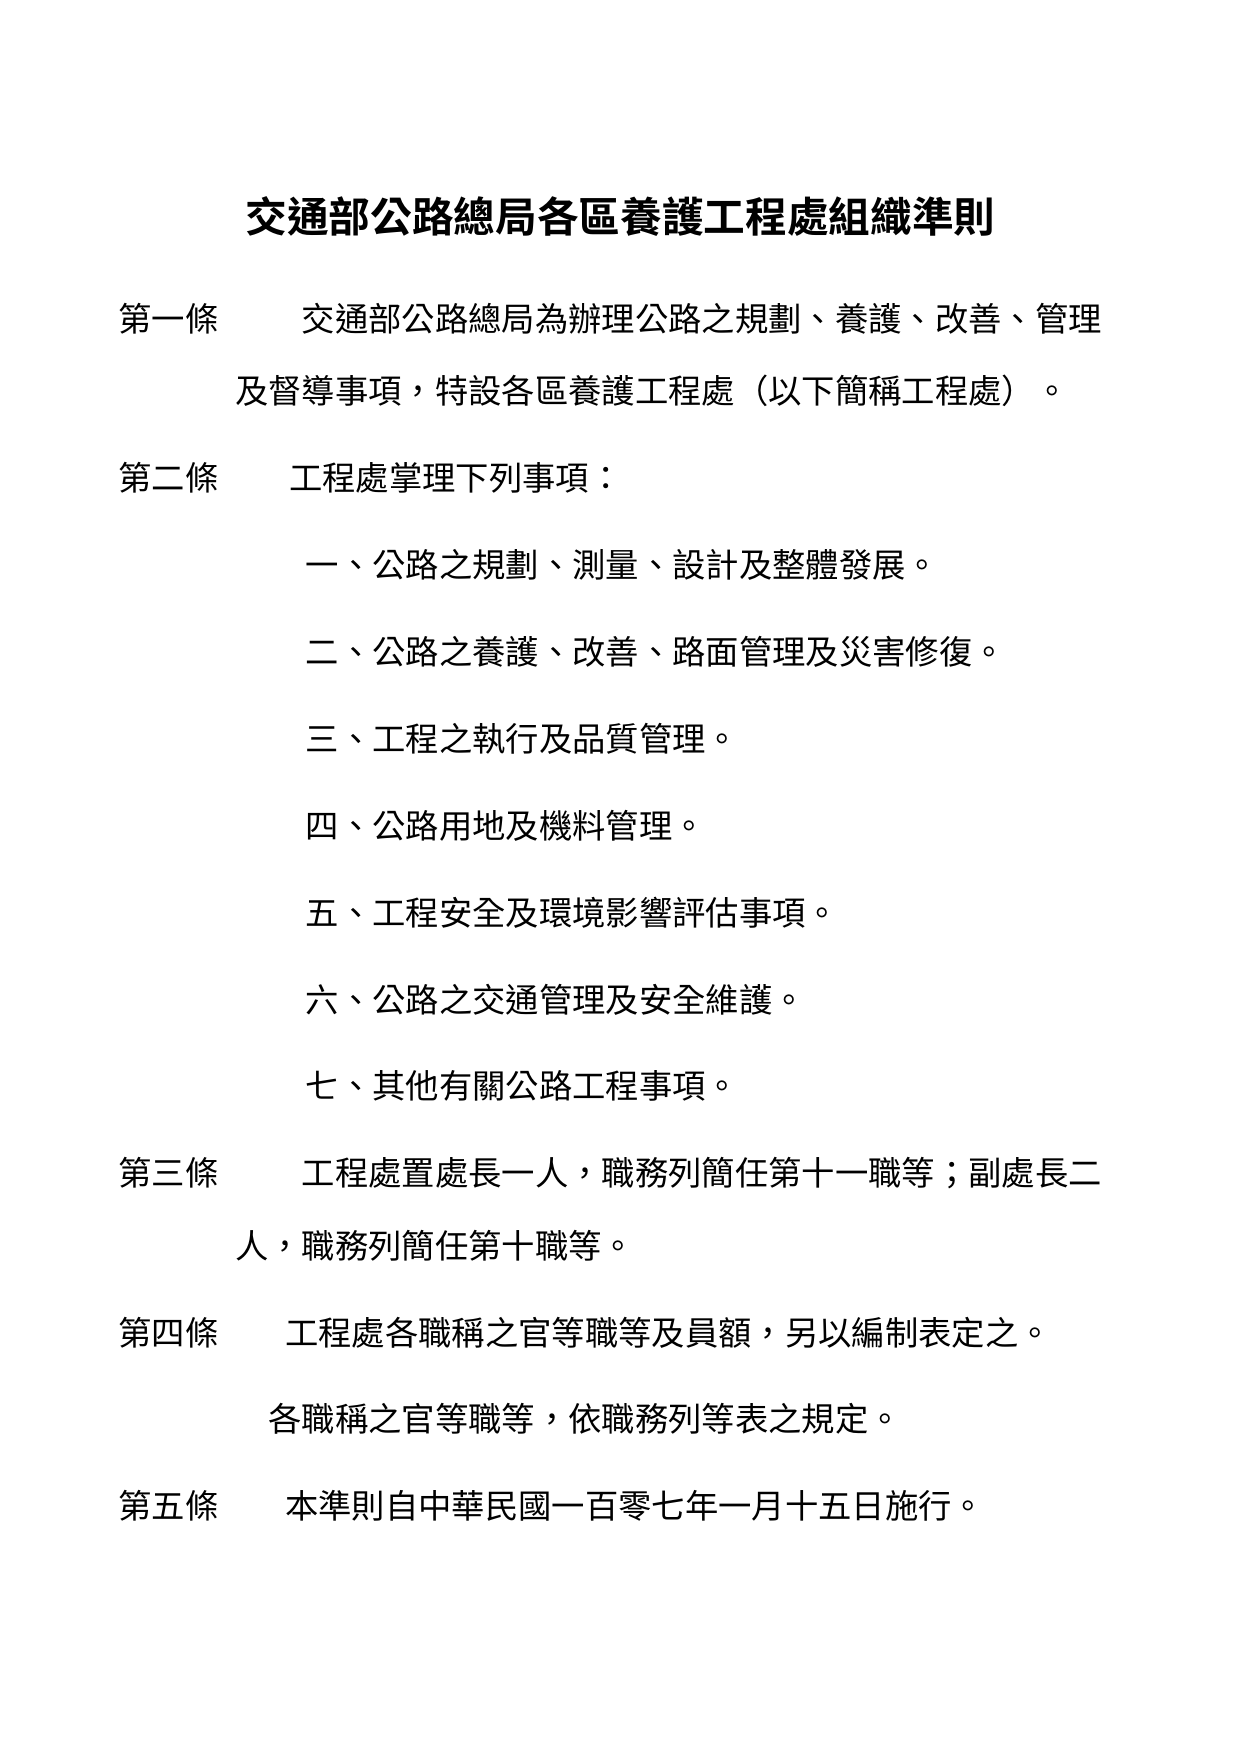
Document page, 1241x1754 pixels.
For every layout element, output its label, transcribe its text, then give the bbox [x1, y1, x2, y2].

text 三、工程之執行及品質管理。 [306, 713, 1122, 761]
text 二、公路之養護、改善、路面管理及災害修復。 [306, 626, 1122, 674]
text 交通部公路總局各區養護工程處組織準則 [118, 184, 1122, 244]
text 七、其他有關公路工程事項。 [306, 1060, 1122, 1108]
text 六、公路之交通管理及安全維護。 [306, 973, 1122, 1022]
text 第三條 工程處置處長一人，職務列簡任第十一職等；副處長二人，職務列簡任第十職等。 [118, 1147, 1122, 1268]
text 第五條 本準則自中華民國一百零七年一月十五日施行。 [118, 1480, 1122, 1528]
text 第二條 工程處掌理下列事項： [118, 452, 1122, 500]
text 第一條 交通部公路總局為辦理公路之規劃、養護、改善、管理及督導事項，特設各區養護工程處（以下簡稱工程處）。 [118, 293, 1122, 413]
text 各職稱之官等職等，依職務列等表之規定。 [118, 1393, 1122, 1441]
text 第四條 工程處各職稱之官等職等及員額，另以編制表定之。 [118, 1306, 1122, 1354]
text 四、公路用地及機料管理。 [306, 799, 1122, 848]
text 一、公路之規劃、測量、設計及整體發展。 [306, 539, 1122, 587]
text 五、工程安全及環境影響評估事項。 [306, 886, 1122, 935]
